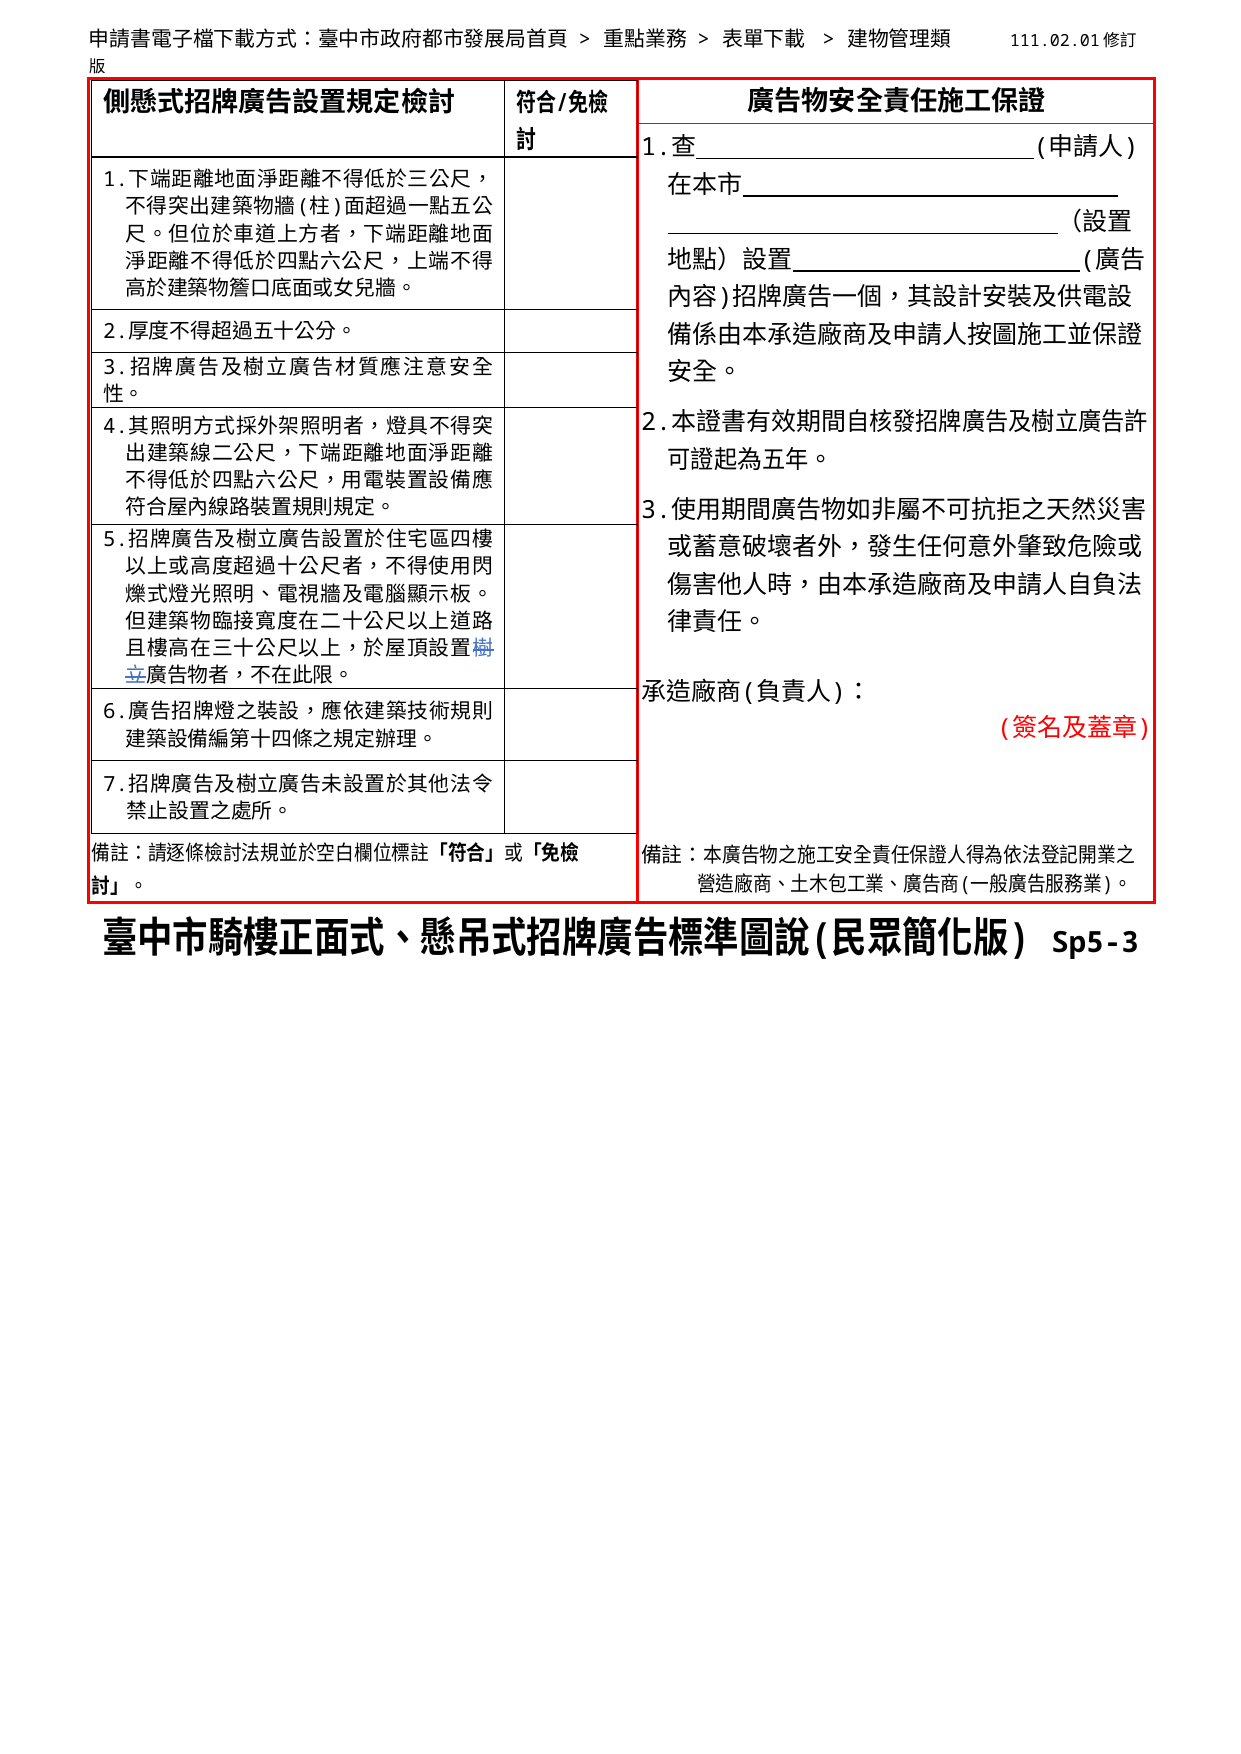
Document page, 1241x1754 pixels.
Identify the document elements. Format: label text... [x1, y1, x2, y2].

table_cell 廣告物安全責任施工保證 [639, 80, 1153, 122]
table_cell 3.招牌廣告及樹立廣告材質應注意安全性。 [92, 353, 504, 407]
table_cell [505, 525, 636, 688]
table_cell 1.查 (申請人)在本市 （設置地點）設置 (廣告內容)招牌廣告一個，其設計安裝及供電設備係由本承造廠商及申請人按圖施工並保證安全。 2.本證書有效期間自核發招牌廣告及樹立廣告許可證起為五年。 3.使用期間廣告物如非屬不可抗拒之天然災害或蓄意破壞者外，發生任何意外肇致危險或傷害他人時，由本承造廠商及申請人自負法律責任。 承造廠商(負責人)： (簽名及蓋章) 備註：本廣告物之施工安全責任保證人得為依法登記開業之營造廠商、土木包工業、廣告商(一般廣告服務業)。 [639, 124, 1153, 901]
table_cell [505, 761, 636, 833]
table_cell 5.招牌廣告及樹立廣告設置於住宅區四樓以上或高度超過十公尺者，不得使用閃爍式燈光照明、電視牆及電腦顯示板。但建築物臨接寬度在二十公尺以上道路且樓高在三十公尺以上，於屋頂設置樹立廣告物者，不在此限。 [92, 525, 504, 688]
table_cell [505, 689, 636, 760]
table_cell [505, 353, 636, 407]
table_cell [505, 310, 636, 352]
table_header 側懸式招牌廣告設置規定檢討 [92, 81, 504, 156]
table_cell [505, 408, 636, 524]
table_cell 備註：請逐條檢討法規並於空白欄位標註「符合」或「免檢討」。 [90, 80, 636, 901]
table_header 符合/免檢討 [505, 81, 636, 156]
table_cell 4.其照明方式採外架照明者，燈具不得突出建築線二公尺，下端距離地面淨距離不得低於四點六公尺，用電裝置設備應符合屋內線路裝置規則規定。 [92, 408, 504, 524]
table_cell [505, 158, 636, 308]
text 臺中市騎樓正面式、懸吊式招牌廣告標準圖說(民眾簡化版) Sp5-3 [89, 904, 1152, 964]
table_cell 1.下端距離地面淨距離不得低於三公尺，不得突出建築物牆(柱)面超過一點五公尺。但位於車道上方者，下端距離地面淨距離不得低於四點六公尺，上端不得高於建築物簷口底面或女兒牆。 [92, 158, 504, 308]
table_cell 7.招牌廣告及樹立廣告未設置於其他法令禁止設置之處所。 [92, 761, 504, 833]
table_cell 2.厚度不得超過五十公分。 [92, 310, 504, 352]
table_cell 6.廣告招牌燈之裝設，應依建築技術規則建築設備編第十四條之規定辦理。 [92, 689, 504, 760]
